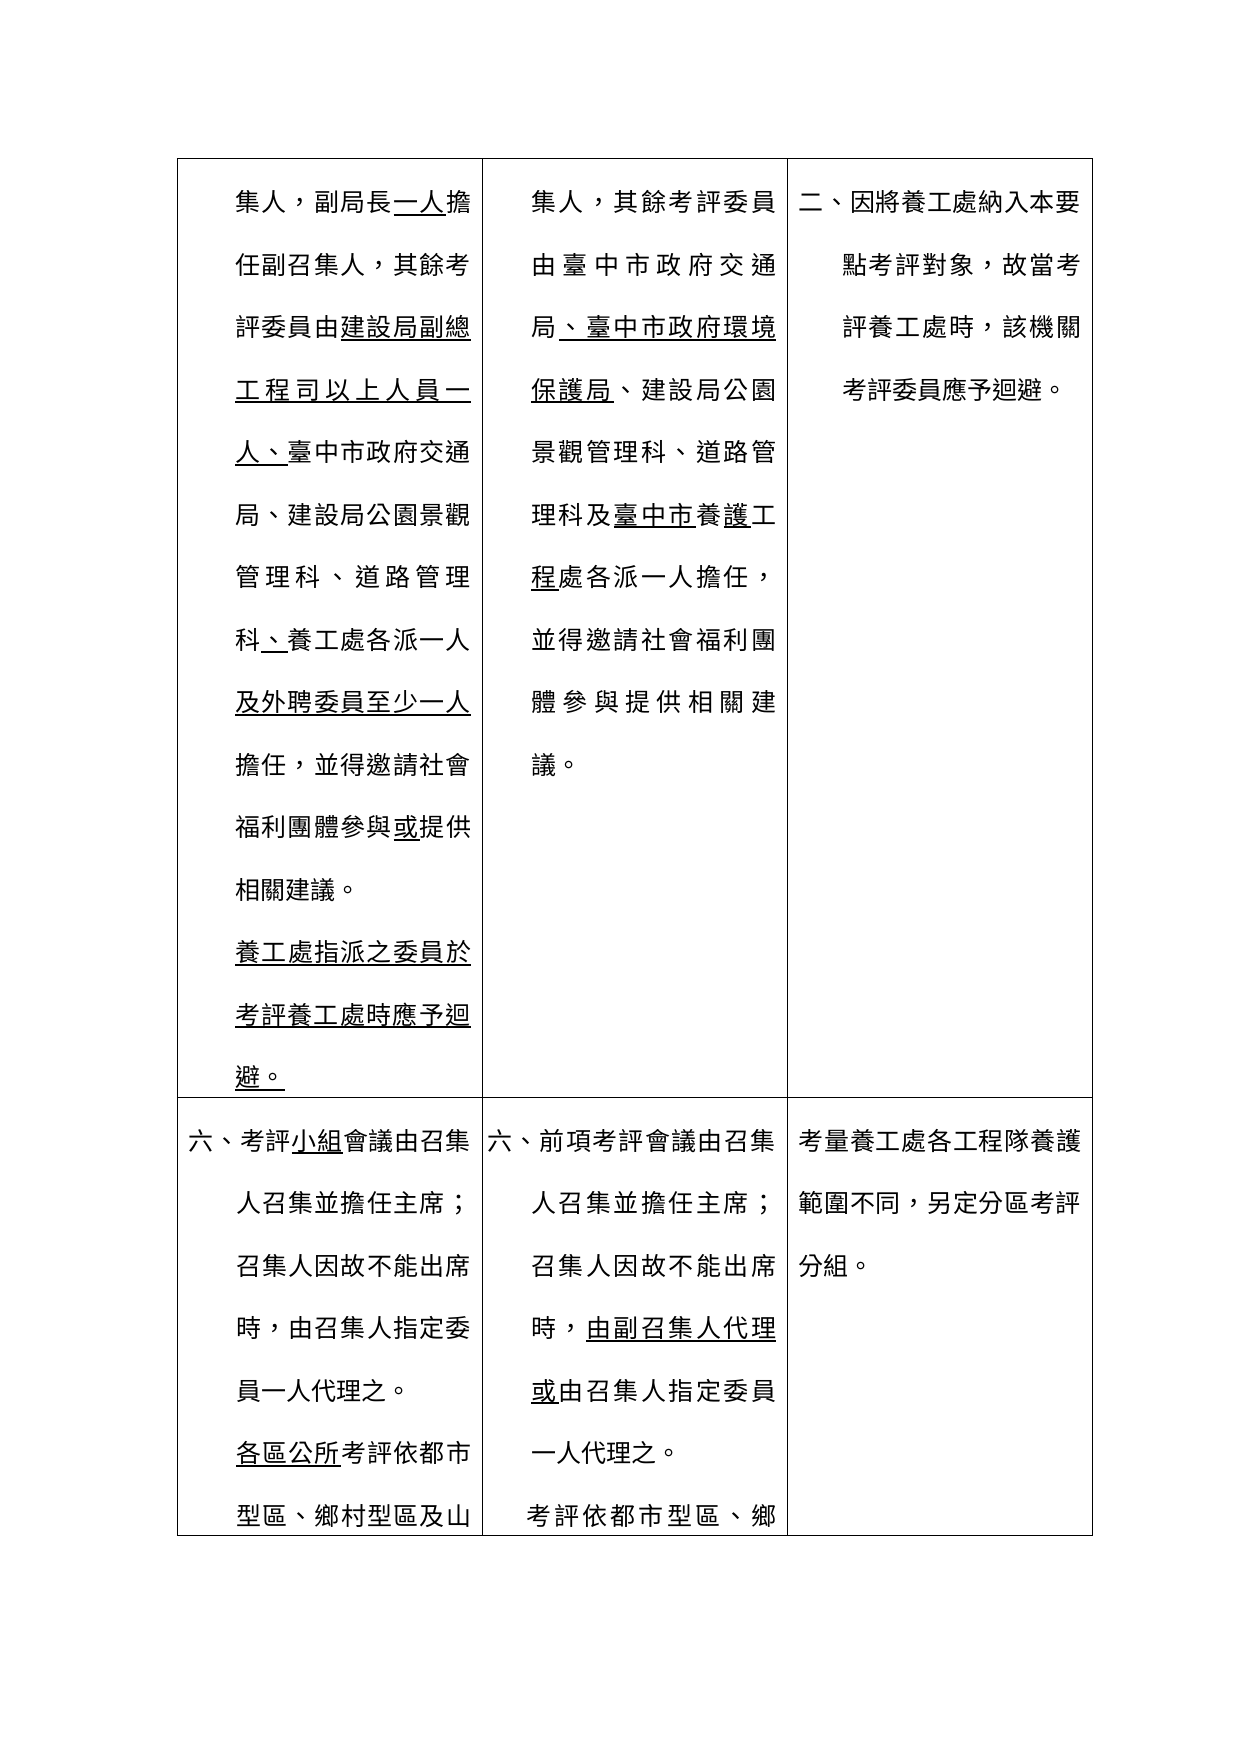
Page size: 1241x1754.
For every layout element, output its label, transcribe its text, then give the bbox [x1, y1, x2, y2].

table_cell 考量養工處各工程隊養護範圍不同，另定分區考評分組。 [788, 1098, 1092, 1535]
table_cell 集人，其餘考評委員由臺中市政府交通局、臺中市政府環境保護局、建設局公園景觀管理科、道路管理科及臺中市養護工程處各派一人擔任，並得邀請社會福利團體參與提供相關建議。 [483, 159, 787, 1097]
table_cell 六、考評小組會議由召集人召集並擔任主席；召集人因故不能出席時，由召集人指定委員一人代理之。 各區公所考評依都市型區、鄉村型區及山 [178, 1098, 482, 1535]
table_cell 集人，副局長一人擔任副召集人，其餘考評委員由建設局副總工程司以上人員一人、臺中市政府交通局、建設局公園景觀管理科、道路管理科、養工處各派一人及外聘委員至少一人擔任，並得邀請社會福利團體參與或提供相關建議。 養工處指派之委員於考評養工處時應予迴避。 [178, 159, 482, 1097]
table_cell 二、因將養工處納入本要點考評對象，故當考評養工處時，該機關考評委員應予迴避。 [788, 159, 1092, 1097]
table_cell 六、前項考評會議由召集人召集並擔任主席；召集人因故不能出席時，由副召集人代理或由召集人指定委員一人代理之。 考評依都市型區、鄉 [483, 1098, 787, 1535]
